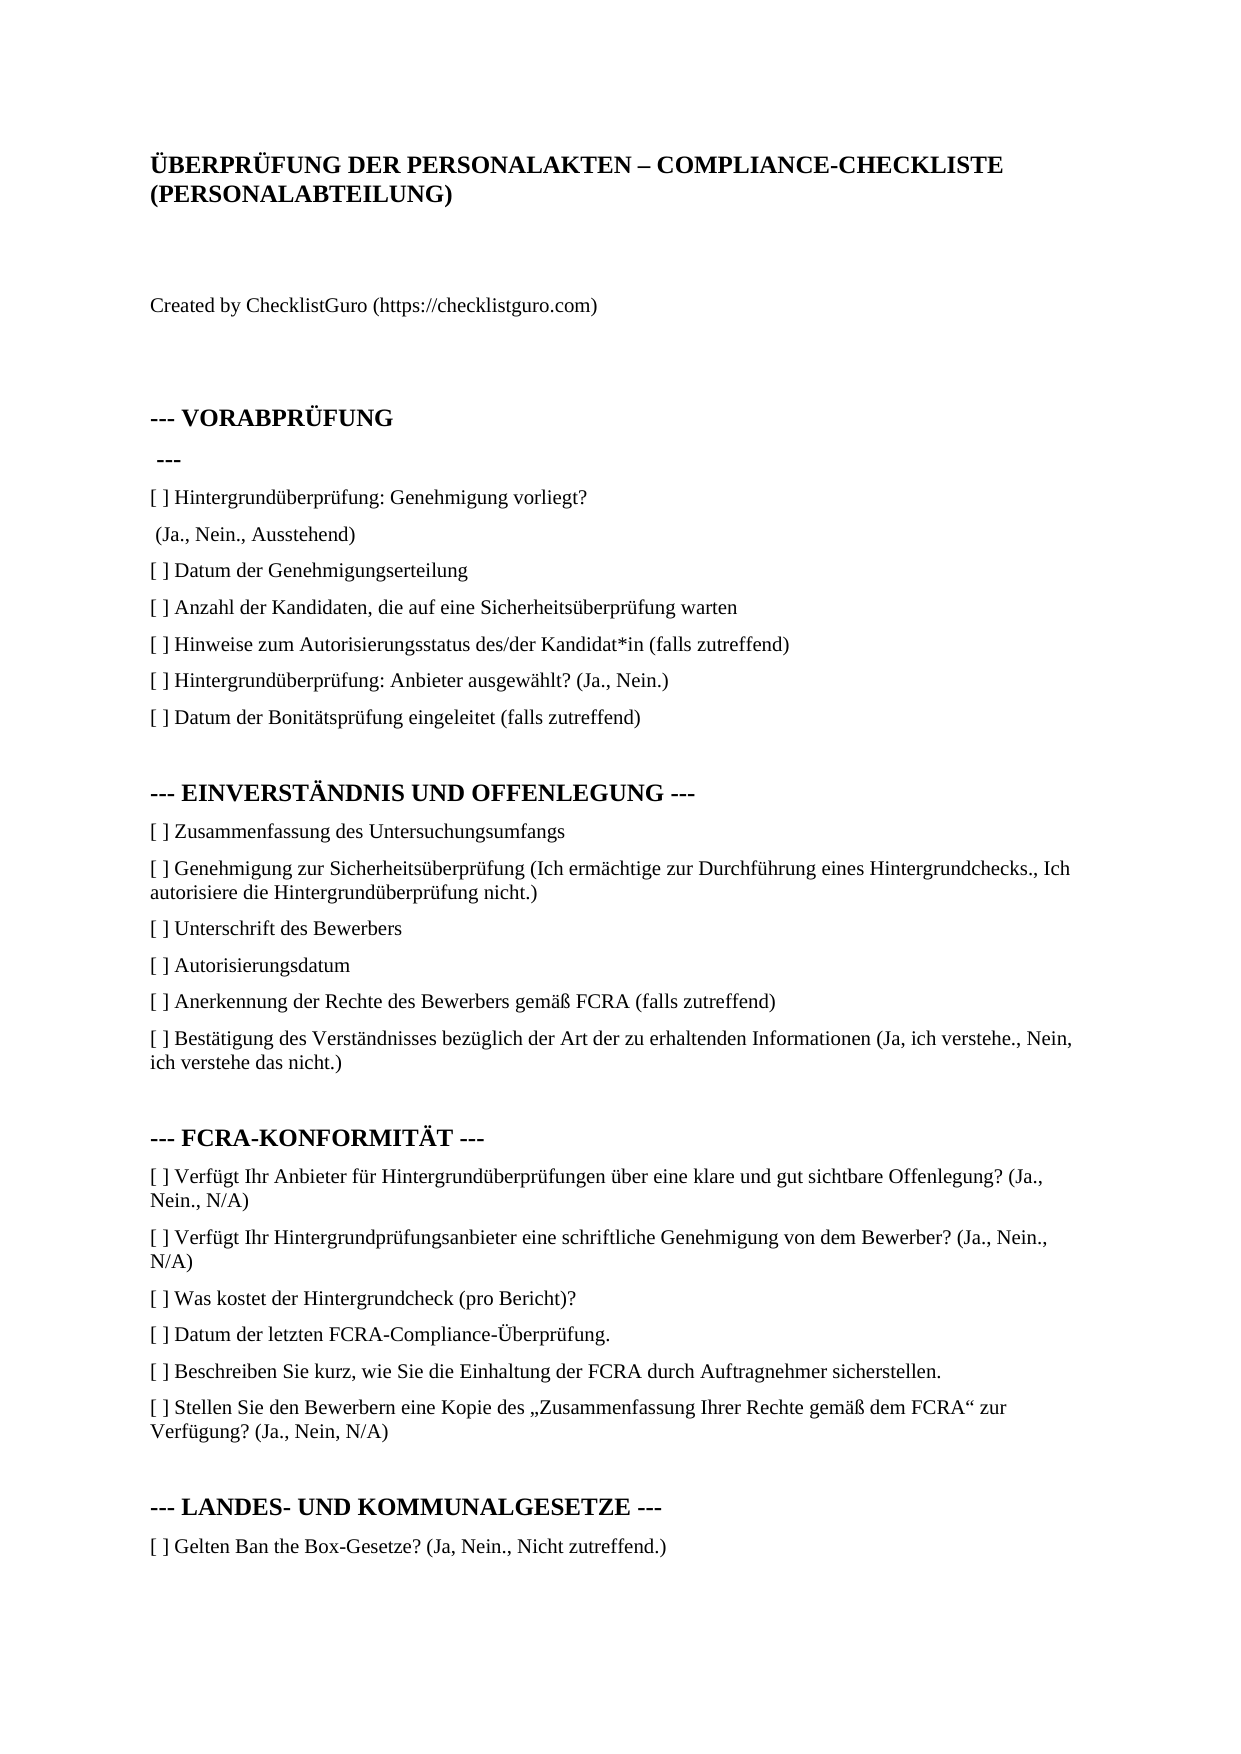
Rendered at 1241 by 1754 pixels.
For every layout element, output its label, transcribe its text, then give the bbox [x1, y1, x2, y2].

text --- [150, 444, 1090, 473]
text [ ] Zusammenfassung des Untersuchungsumfangs [150, 819, 1090, 843]
text --- VORABPRÜFUNG [150, 403, 1090, 432]
text [ ] Verfügt Ihr Anbieter für Hintergrundüberprüfungen über eine klare und gut sichtbare Offenlegung? (Ja., Nein., N/A) [150, 1164, 1090, 1212]
text Created by ChecklistGuro (https://checklistguro.com) [150, 293, 1090, 317]
text [ ] Datum der Genehmigungserteilung [150, 558, 1090, 582]
text [ ] Anerkennung der Rechte des Bewerbers gemäß FCRA (falls zutreffend) [150, 989, 1090, 1013]
text [ ] Gelten Ban the Box-Gesetze? (Ja, Nein., Nicht zutreffend.) [150, 1534, 1090, 1558]
text [ ] Hintergrundüberprüfung: Anbieter ausgewählt? (Ja., Nein.) [150, 668, 1090, 692]
text [ ] Bestätigung des Verständnisses bezüglich der Art der zu erhaltenden Informationen (Ja, ich verstehe., Nein, ich verstehe das nicht.) [150, 1026, 1090, 1074]
text [ ] Datum der letzten FCRA-Compliance-Überprüfung. [150, 1322, 1090, 1346]
text [ ] Anzahl der Kandidaten, die auf eine Sicherheitsüberprüfung warten [150, 595, 1090, 619]
text [ ] Datum der Bonitätsprüfung eingeleitet (falls zutreffend) [150, 705, 1090, 729]
text [ ] Hinweise zum Autorisierungsstatus des/der Kandidat*in (falls zutreffend) [150, 632, 1090, 656]
text [ ] Autorisierungsdatum [150, 953, 1090, 977]
text [ ] Stellen Sie den Bewerbern eine Kopie des „Zusammenfassung Ihrer Rechte gemäß dem FCRA“ zur Verfügung? (Ja., Nein, N/A) [150, 1395, 1090, 1443]
text [ ] Unterschrift des Bewerbers [150, 916, 1090, 940]
text [ ] Verfügt Ihr Hintergrundprüfungsanbieter eine schriftliche Genehmigung von dem Bewerber? (Ja., Nein., N/A) [150, 1225, 1090, 1273]
text (Ja., Nein., Ausstehend) [150, 522, 1090, 546]
text --- EINVERSTÄNDNIS UND OFFENLEGUNG --- [150, 778, 1090, 807]
text [ ] Was kostet der Hintergrundcheck (pro Bericht)? [150, 1286, 1090, 1310]
text ÜBERPRÜFUNG DER PERSONALAKTEN – COMPLIANCE-CHECKLISTE (PERSONALABTEILUNG) [150, 150, 1090, 207]
text --- LANDES- UND KOMMUNALGESETZE --- [150, 1492, 1090, 1521]
text [ ] Hintergrundüberprüfung: Genehmigung vorliegt? [150, 485, 1090, 509]
text --- FCRA-KONFORMITÄT --- [150, 1123, 1090, 1152]
text [ ] Beschreiben Sie kurz, wie Sie die Einhaltung der FCRA durch Auftragnehmer sicherstellen. [150, 1359, 1090, 1383]
text [ ] Genehmigung zur Sicherheitsüberprüfung (Ich ermächtige zur Durchführung eines Hintergrundchecks., Ich autorisiere die Hintergrundüberprüfung nicht.) [150, 856, 1090, 904]
